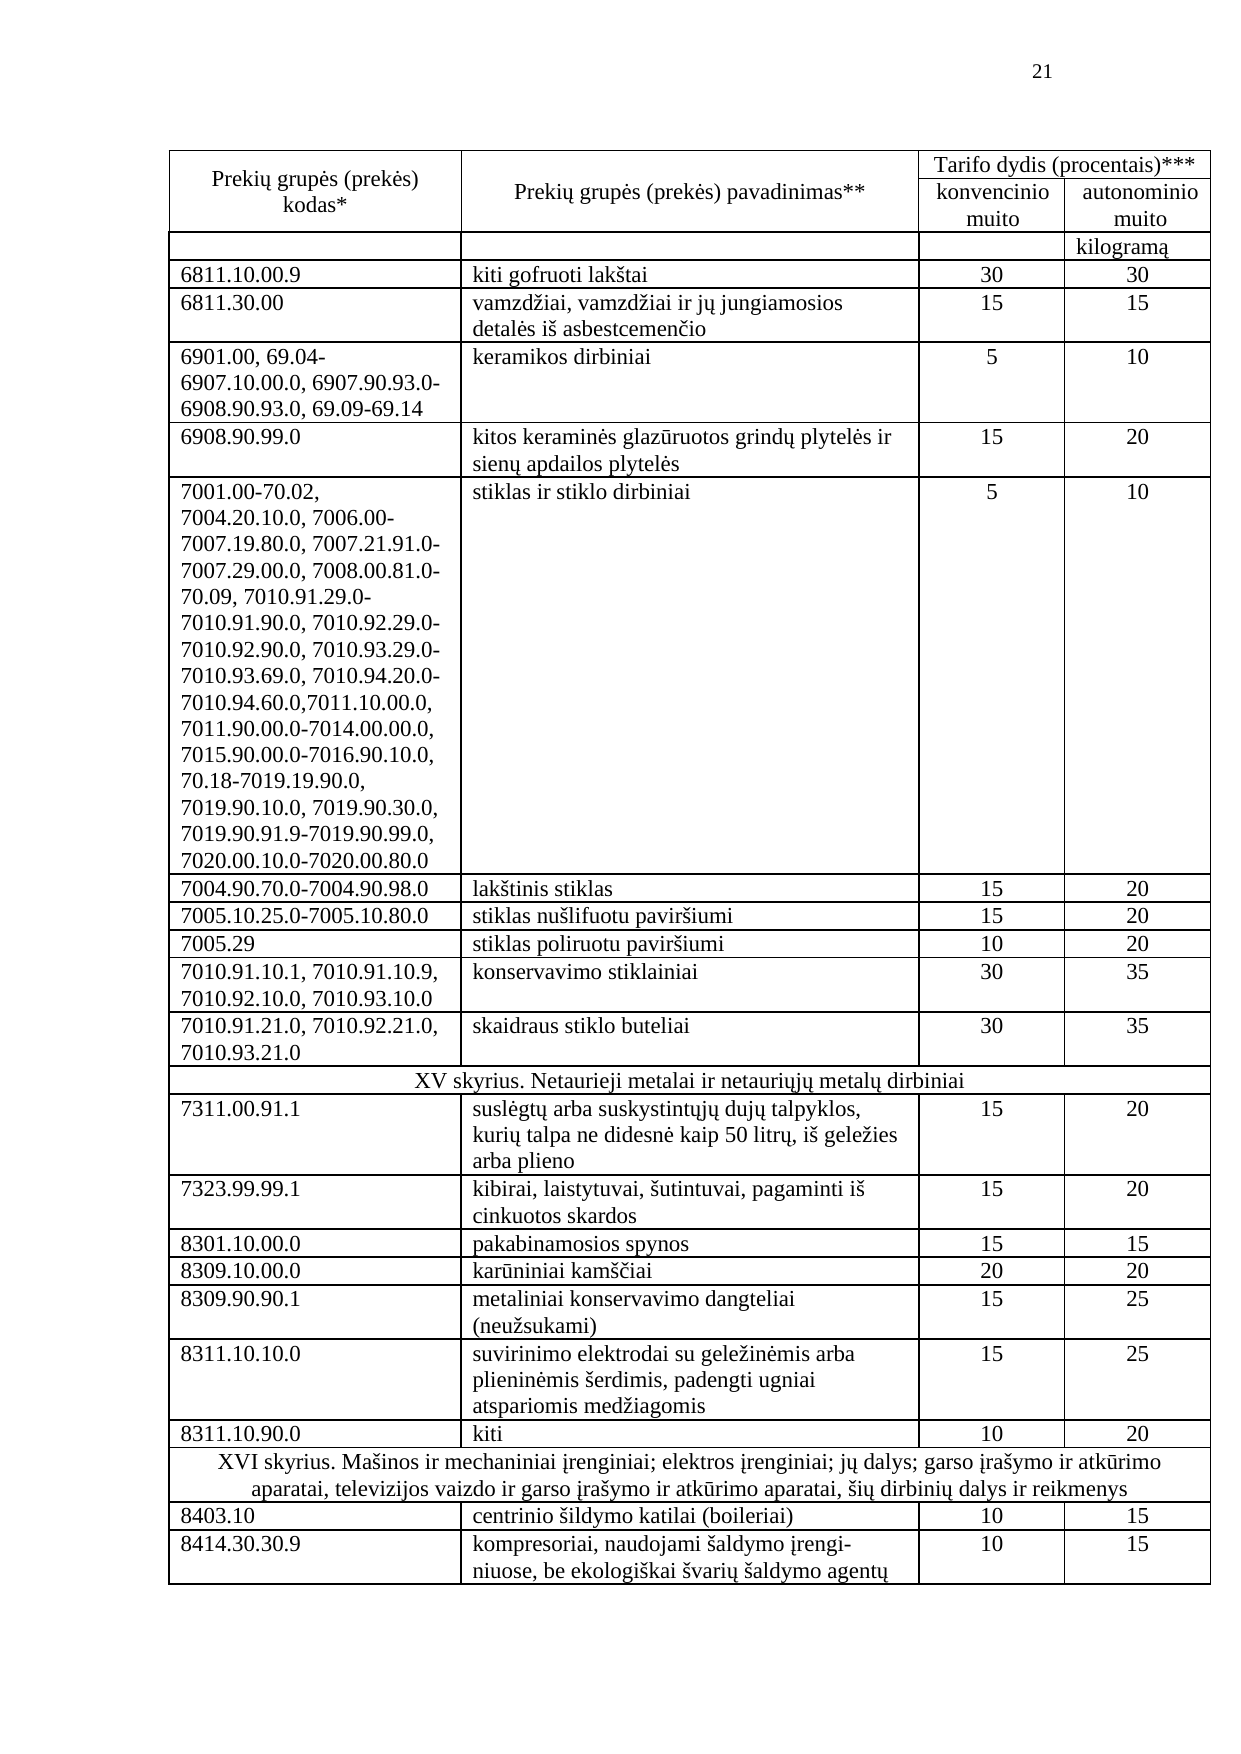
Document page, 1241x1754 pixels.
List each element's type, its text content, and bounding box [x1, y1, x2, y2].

table_cell pakabinamosios spynos [462, 1230, 918, 1256]
table_cell 10 [920, 1503, 1064, 1529]
table_cell 35 [1065, 1013, 1210, 1065]
table_cell 15 [920, 1176, 1064, 1228]
table_cell karūniniai kamščiai [462, 1258, 918, 1284]
table_cell konservavimo stiklainiai [462, 958, 918, 1011]
table_cell 7001.00-70.02, 7004.20.10.0, 7006.00-7007.19.80.0, 7007.21.91.0-7007.29.00.0, 7008.00.81.0-70.09, 7010.91.29.0-7010.91.90.0, 7010.92.29.0-7010.92.90.0, 7010.93.29.0-7010.93.69.0, 7010.94.20.0-7010.94.60.0,7011.10.00.0, 7011.90.00.0-7014.00.00.0, 7015.90.00.0-7016.90.10.0, 70.18-7019.19.90.0, 7019.90.10.0, 7019.90.30.0, 7019.90.91.9-7019.90.99.0, 7020.00.10.0-7020.00.80.0 [170, 478, 460, 873]
table_cell autonominio muito [1065, 179, 1210, 231]
table_cell skaidraus stiklo buteliai [462, 1013, 918, 1065]
table_cell 5 [920, 478, 1064, 873]
table_cell [462, 233, 918, 259]
table_cell [170, 233, 460, 259]
table_cell 20 [1065, 875, 1210, 901]
table_cell 15 [920, 289, 1064, 341]
table_cell lakštinis stiklas [462, 875, 918, 901]
table_cell 25 [1065, 1340, 1210, 1419]
table_cell kilogramą [1065, 233, 1210, 259]
table_cell 20 [1065, 1421, 1210, 1447]
table_cell 15 [1065, 1531, 1210, 1583]
table_cell 20 [1065, 423, 1210, 476]
table_cell 20 [1065, 1176, 1210, 1228]
table_cell 8414.30.30.9 [170, 1531, 460, 1583]
table_cell 20 [1065, 903, 1210, 929]
table_cell kiti gofruoti lakštai [462, 261, 918, 287]
table_cell 8403.10 [170, 1503, 460, 1529]
table_cell 30 [920, 958, 1064, 1011]
table_cell 15 [920, 903, 1064, 929]
table_cell konvencinio muito [919, 179, 1064, 231]
table_cell 8309.90.90.1 [170, 1286, 460, 1338]
table_cell stiklas nušlifuotu paviršiumi [462, 903, 918, 929]
table_cell stiklas ir stiklo dirbiniai [462, 478, 918, 873]
table_cell 8311.10.90.0 [170, 1421, 460, 1447]
table_cell 10 [920, 1531, 1064, 1583]
table_cell 10 [920, 1421, 1064, 1447]
table_cell 10 [1065, 478, 1210, 873]
table_cell 15 [1065, 289, 1210, 341]
table_cell 6811.10.00.9 [170, 261, 460, 287]
table_cell 20 [1065, 1258, 1210, 1284]
table_cell kiti [462, 1421, 918, 1447]
table_cell 15 [1065, 1503, 1210, 1529]
table_cell 8301.10.00.0 [170, 1230, 460, 1256]
table_cell suvirinimo elektrodai su geležinėmis arba plieninėmis šerdimis, padengti ugniai atspariomis medžiagomis [462, 1340, 918, 1419]
table_cell 8309.10.00.0 [170, 1258, 460, 1284]
table_cell 5 [920, 343, 1064, 422]
table_cell 15 [1065, 1230, 1210, 1256]
table_cell suslėgtų arba suskystintųjų dujų talpyklos, kurių talpa ne didesnė kaip 50 litrų, iš geležies arba plieno [462, 1095, 918, 1174]
table_cell 10 [1065, 343, 1210, 422]
table_cell 15 [920, 875, 1064, 901]
table_cell 7005.29 [170, 931, 460, 957]
table_cell metaliniai konservavimo dangteliai (neužsukami) [462, 1286, 918, 1338]
table_cell 30 [920, 1013, 1064, 1065]
table_cell 20 [920, 1258, 1064, 1284]
table_cell 6908.90.99.0 [170, 423, 460, 476]
table_cell 20 [1065, 1095, 1210, 1174]
table_cell 35 [1065, 958, 1210, 1011]
table_cell 15 [920, 1095, 1064, 1174]
table_cell 7010.91.10.1, 7010.91.10.9, 7010.92.10.0, 7010.93.10.0 [170, 958, 460, 1011]
table_cell 15 [920, 1340, 1064, 1419]
table_cell 15 [920, 423, 1064, 476]
table_cell 15 [920, 1286, 1064, 1338]
table_cell XVI skyrius. Mašinos ir mechaniniai įrenginiai; elektros įrenginiai; jų dalys; garso įrašymo ir atkūrimo aparatai, televizijos vaizdo ir garso įrašymo ir atkūrimo aparatai, šių dirbinių dalys ir reikmenys [170, 1448, 1210, 1501]
table_cell 7311.00.91.1 [170, 1095, 460, 1174]
table_header Tarifo dydis (procentais)*** [919, 151, 1210, 177]
table_cell centrinio šildymo katilai (boileriai) [462, 1503, 918, 1529]
table_cell kibirai, laistytuvai, šutintuvai, pagaminti iš cinkuotos skardos [462, 1176, 918, 1228]
table_header Prekių grupės (prekės) kodas* [170, 151, 461, 231]
table_cell 6901.00, 69.04-6907.10.00.0, 6907.90.93.0-6908.90.93.0, 69.09-69.14 [170, 343, 460, 422]
table_cell 7005.10.25.0-7005.10.80.0 [170, 903, 460, 929]
table_cell kitos keraminės glazūruotos grindų plytelės ir sienų apdailos plytelės [462, 423, 918, 476]
table_cell 30 [1065, 261, 1210, 287]
table_cell 8311.10.10.0 [170, 1340, 460, 1419]
table_cell 10 [920, 931, 1064, 957]
table_cell 25 [1065, 1286, 1210, 1338]
table_cell 20 [1065, 931, 1210, 957]
table_cell XV skyrius. Netaurieji metalai ir netauriųjų metalų dirbiniai [170, 1067, 1210, 1093]
table_cell [920, 233, 1064, 259]
table_cell kompresoriai, naudojami šaldymo įrengi-niuose, be ekologiškai švarių šaldymo agentų [462, 1531, 918, 1583]
table_header Prekių grupės (prekės) pavadinimas** [462, 151, 918, 231]
table_cell 6811.30.00 [170, 289, 460, 341]
table_cell stiklas poliruotu paviršiumi [462, 931, 918, 957]
table_cell 7004.90.70.0-7004.90.98.0 [170, 875, 460, 901]
table_cell 30 [920, 261, 1064, 287]
table_cell 7010.91.21.0, 7010.92.21.0, 7010.93.21.0 [170, 1013, 460, 1065]
table_cell vamzdžiai, vamzdžiai ir jų jungiamosios detalės iš asbestcemenčio [462, 289, 918, 341]
table_cell 15 [920, 1230, 1064, 1256]
table_cell 7323.99.99.1 [170, 1176, 460, 1228]
table_cell keramikos dirbiniai [462, 343, 918, 422]
